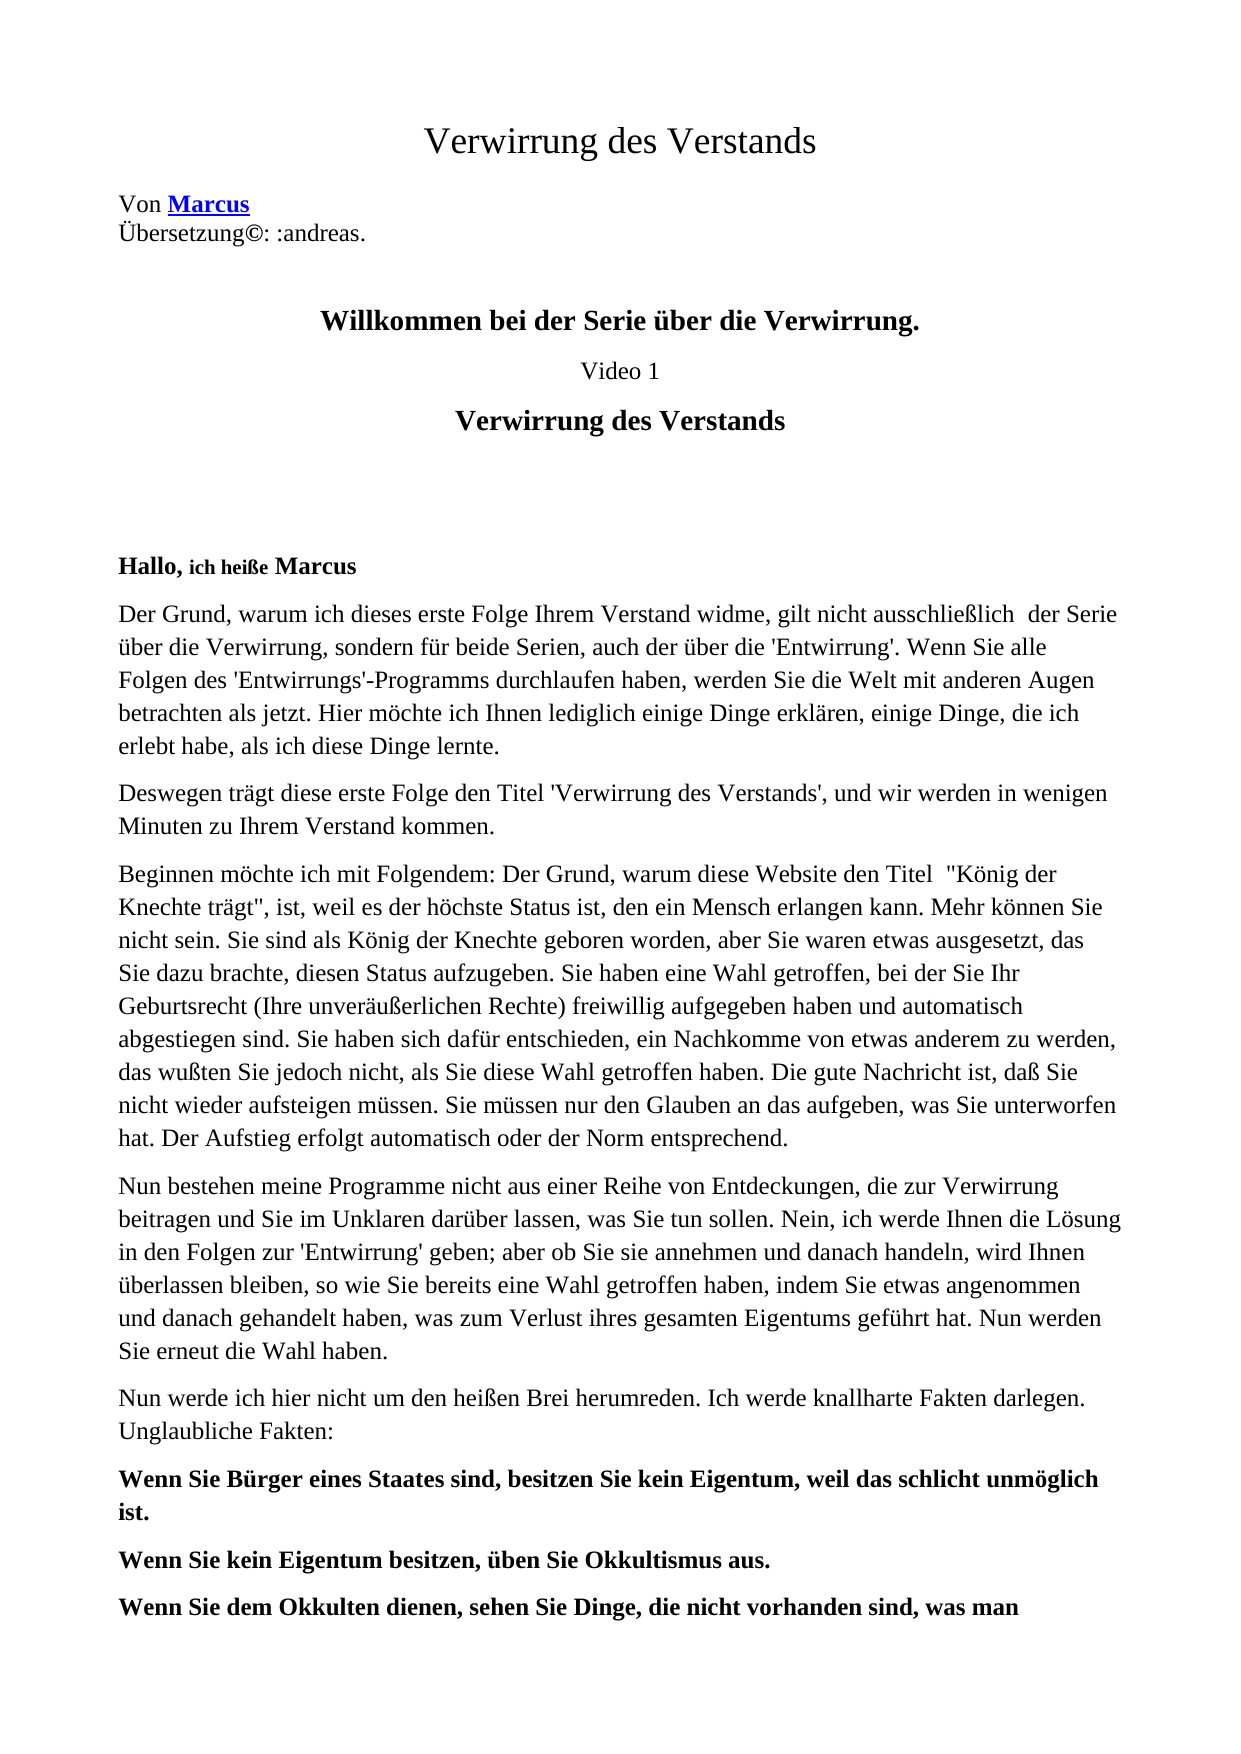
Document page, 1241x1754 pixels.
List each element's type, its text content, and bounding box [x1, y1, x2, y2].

text Nun werde ich hier nicht um den heißen Brei herumreden. Ich werde knallharte Fakten darlegen. Unglaubliche Fakten: [118, 1383, 1122, 1445]
text Hallo, ich heiße Marcus [118, 551, 1122, 580]
text Der Grund, warum ich dieses erste Folge Ihrem Verstand widme, gilt nicht ausschließlich der Serie über die Verwirrung, sondern für beide Serien, auch der über die 'Entwirrung'. Wenn Sie alle Folgen des 'Entwirrungs'-Programms durchlaufen haben, werden Sie die Welt mit anderen Augen betrachten als jetzt. Hier möchte ich Ihnen lediglich einige Dinge erklären, einige Dinge, die ich erlebt habe, als ich diese Dinge lernte. [118, 599, 1122, 759]
text Wenn Sie Bürger eines Staates sind, besitzen Sie kein Eigentum, weil das schlicht unmöglich ist. [118, 1464, 1122, 1526]
text Beginnen möchte ich mit Folgendem: Der Grund, warum diese Website den Titel "König der Knechte trägt", ist, weil es der höchste Status ist, den ein Mensch erlangen kann. Mehr können Sie nicht sein. Sie sind als König der Knechte geboren worden, aber Sie waren etwas ausgesetzt, das Sie dazu brachte, diesen Status aufzugeben. Sie haben eine Wahl getroffen, bei der Sie Ihr Geburtsrecht (Ihre unveräußerlichen Rechte) freiwillig aufgegeben haben und automatisch abgestiegen sind. Sie haben sich dafür entschieden, ein Nachkomme von etwas anderem zu werden, das wußten Sie jedoch nicht, als Sie diese Wahl getroffen haben. Die gute Nachricht ist, daß Sie nicht wieder aufsteigen müssen. Sie müssen nur den Glauben an das aufgeben, was Sie unterworfen hat. Der Aufstieg erfolgt automatisch oder der Norm entsprechend. [118, 859, 1122, 1152]
text Video 1 [118, 356, 1122, 385]
text Deswegen trägt diese erste Folge den Titel 'Verwirrung des Verstands', und wir werden in wenigen Minuten zu Ihrem Verstand kommen. [118, 778, 1122, 840]
text Verwirrung des Verstands [118, 118, 1122, 161]
text Wenn Sie dem Okkulten dienen, sehen Sie Dinge, die nicht vorhanden sind, was man [118, 1592, 1122, 1621]
text Nun bestehen meine Programme nicht aus einer Reihe von Entdeckungen, die zur Verwirrung beitragen und Sie im Unklaren darüber lassen, was Sie tun sollen. Nein, ich werde Ihnen die Lösung in den Folgen zur 'Entwirrung' geben; aber ob Sie sie annehmen und danach handeln, wird Ihnen überlassen bleiben, so wie Sie bereits eine Wahl getroffen haben, indem Sie etwas angenommen und danach gehandelt haben, was zum Verlust ihres gesamten Eigentums geführt hat. Nun werden Sie erneut die Wahl haben. [118, 1171, 1122, 1364]
text Willkommen bei der Serie über die Verwirrung. [118, 303, 1122, 336]
text Von Marcus Übersetzung©: :andreas. [118, 189, 1122, 247]
text Wenn Sie kein Eigentum besitzen, üben Sie Okkultismus aus. [118, 1545, 1122, 1573]
text Verwirrung des Verstands [118, 403, 1122, 437]
